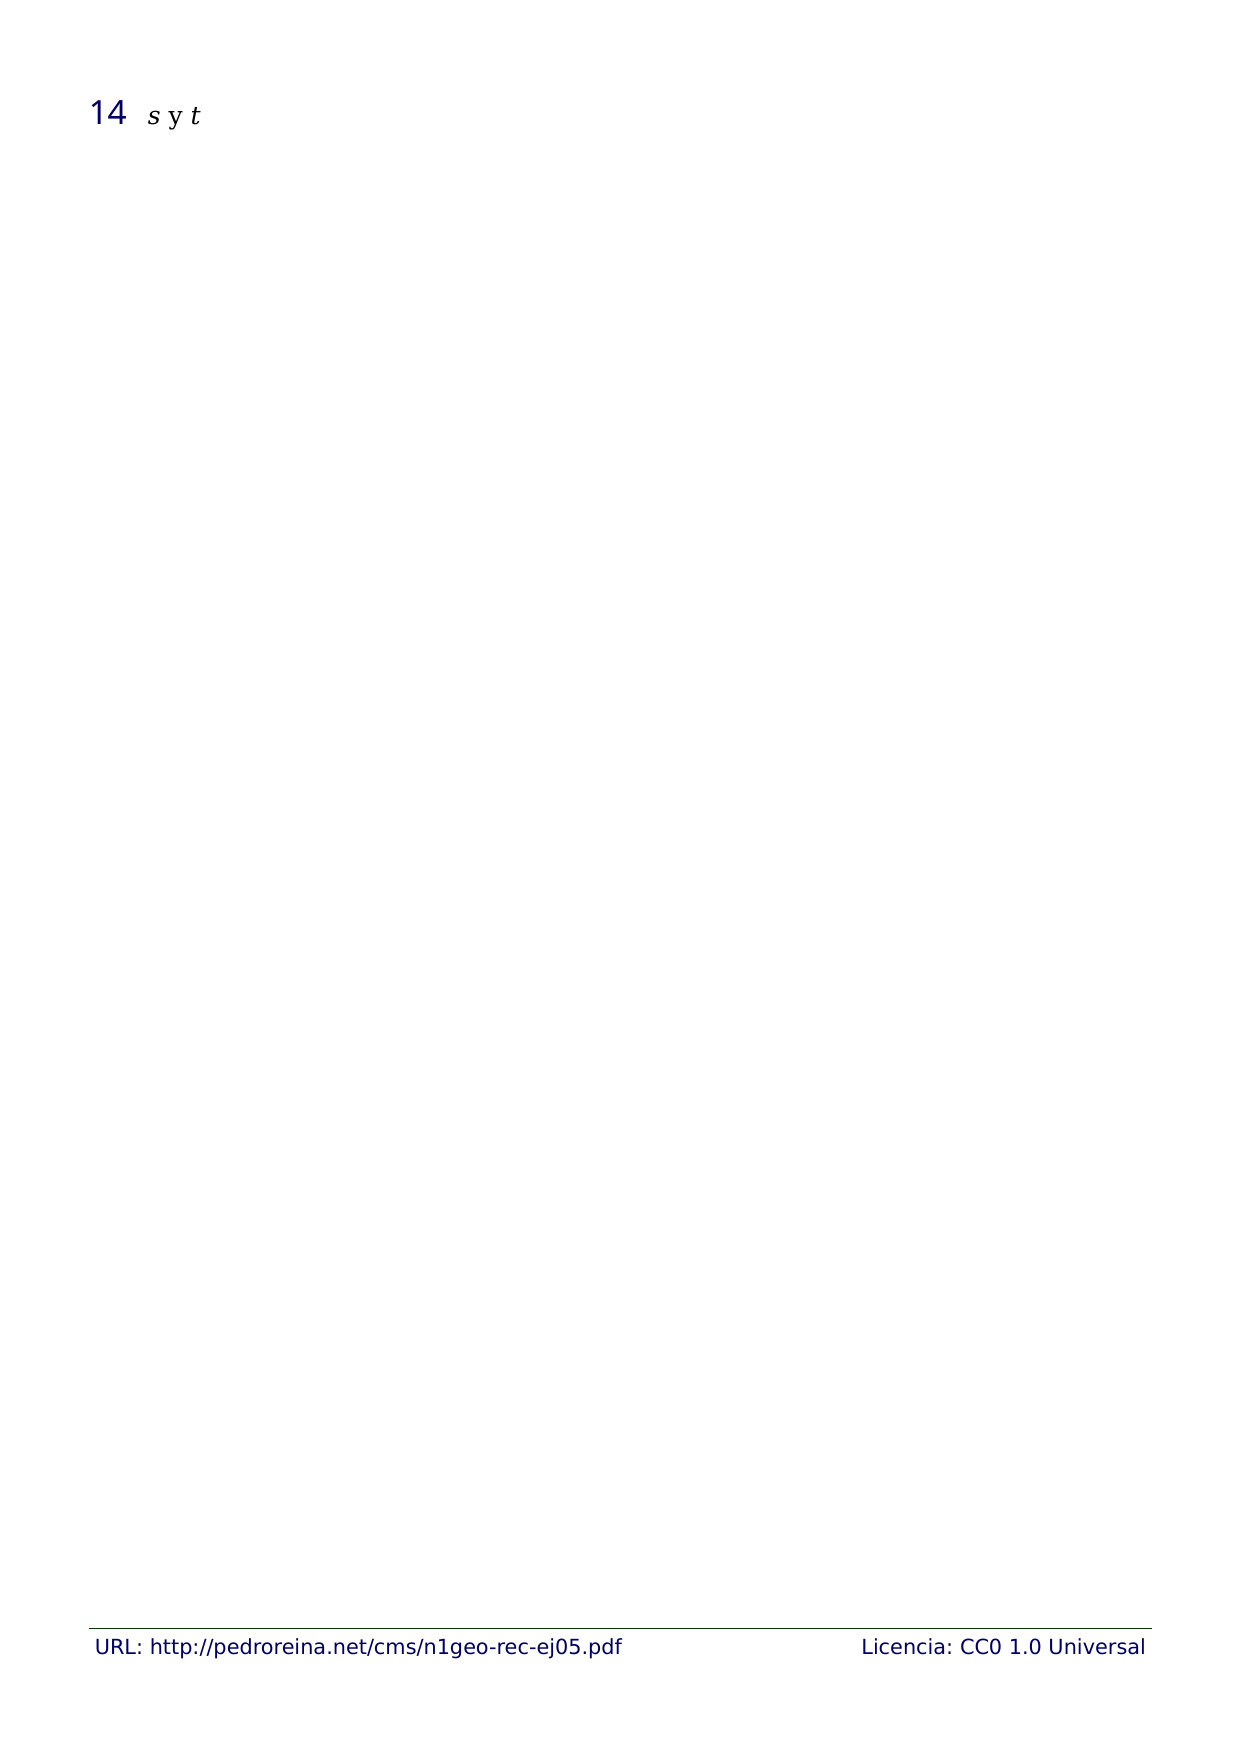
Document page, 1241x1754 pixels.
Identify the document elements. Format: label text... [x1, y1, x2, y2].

list s y t [88, 88, 1152, 134]
